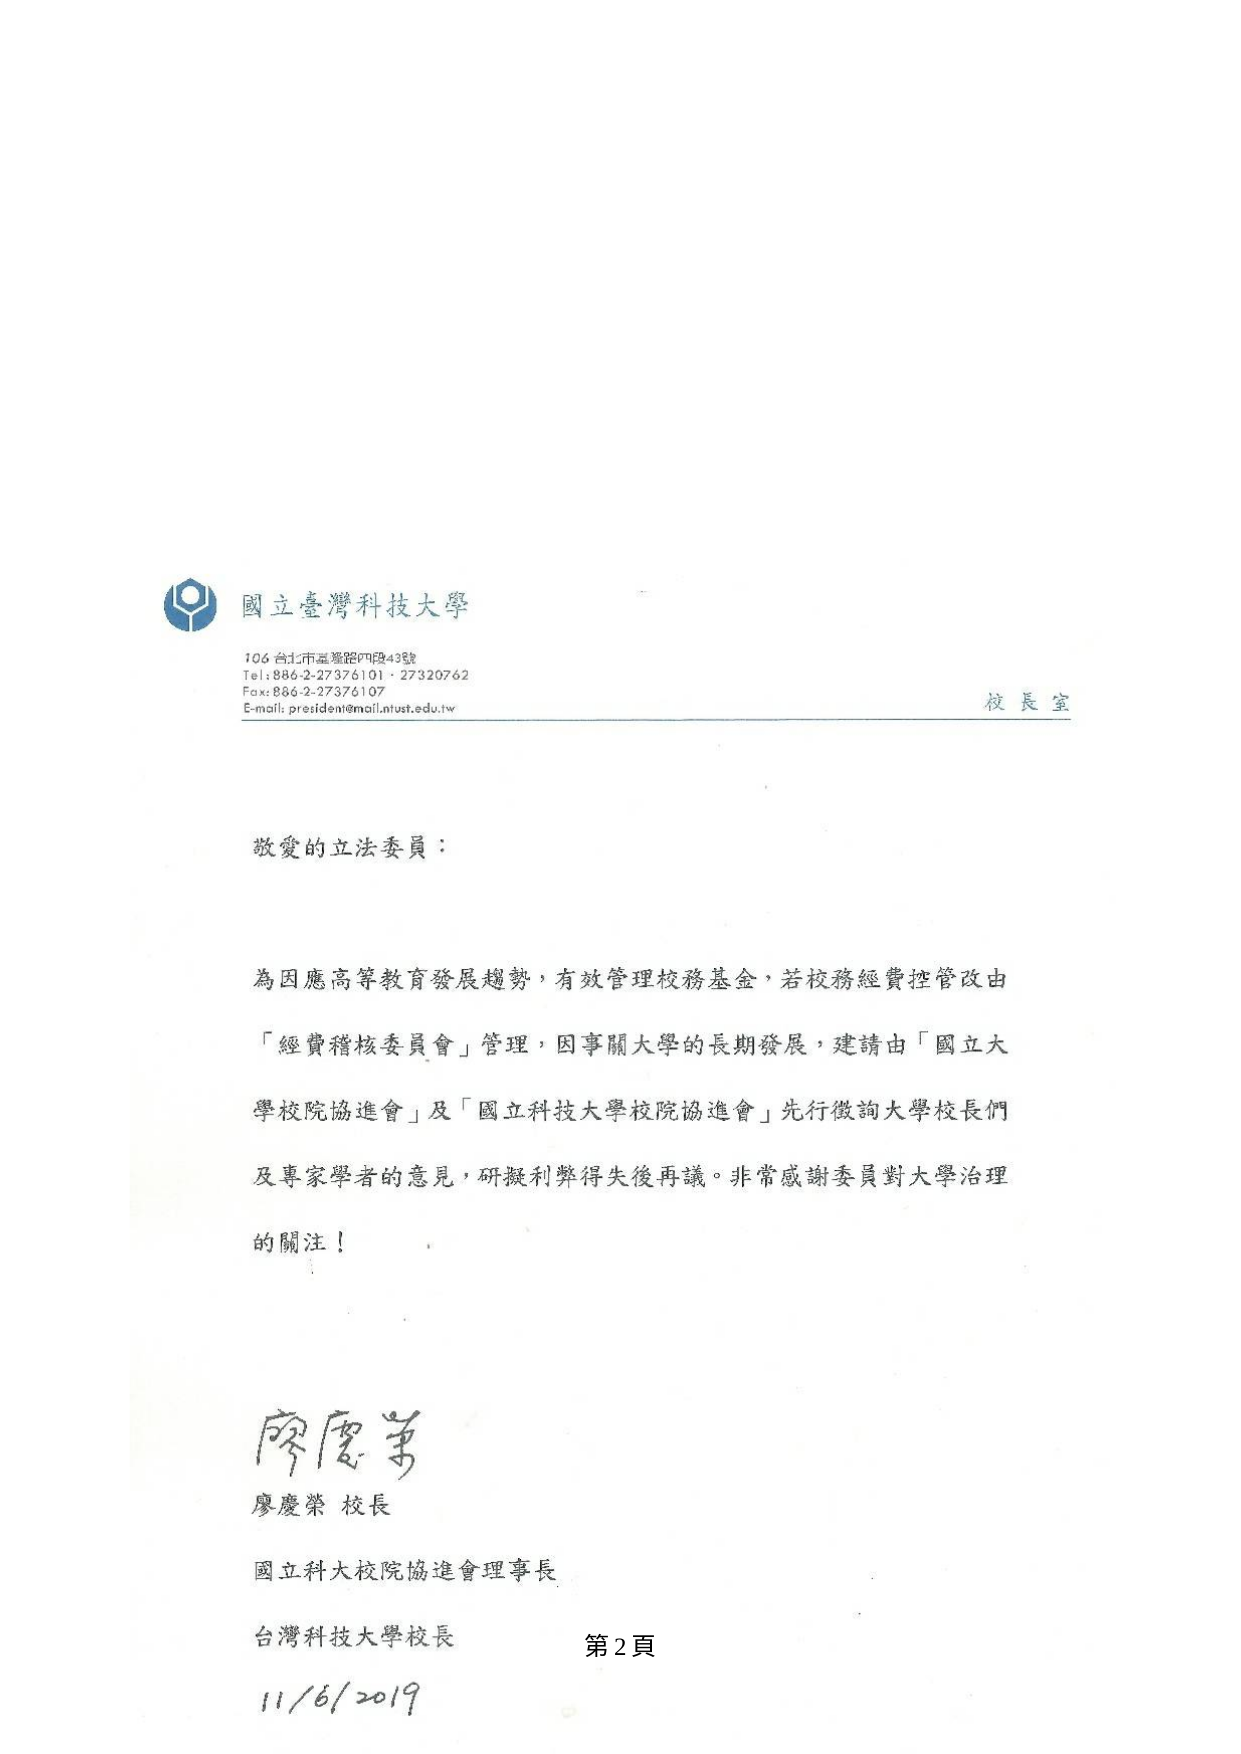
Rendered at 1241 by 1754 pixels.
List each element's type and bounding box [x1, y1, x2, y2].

picture [129, 558, 1116, 1754]
